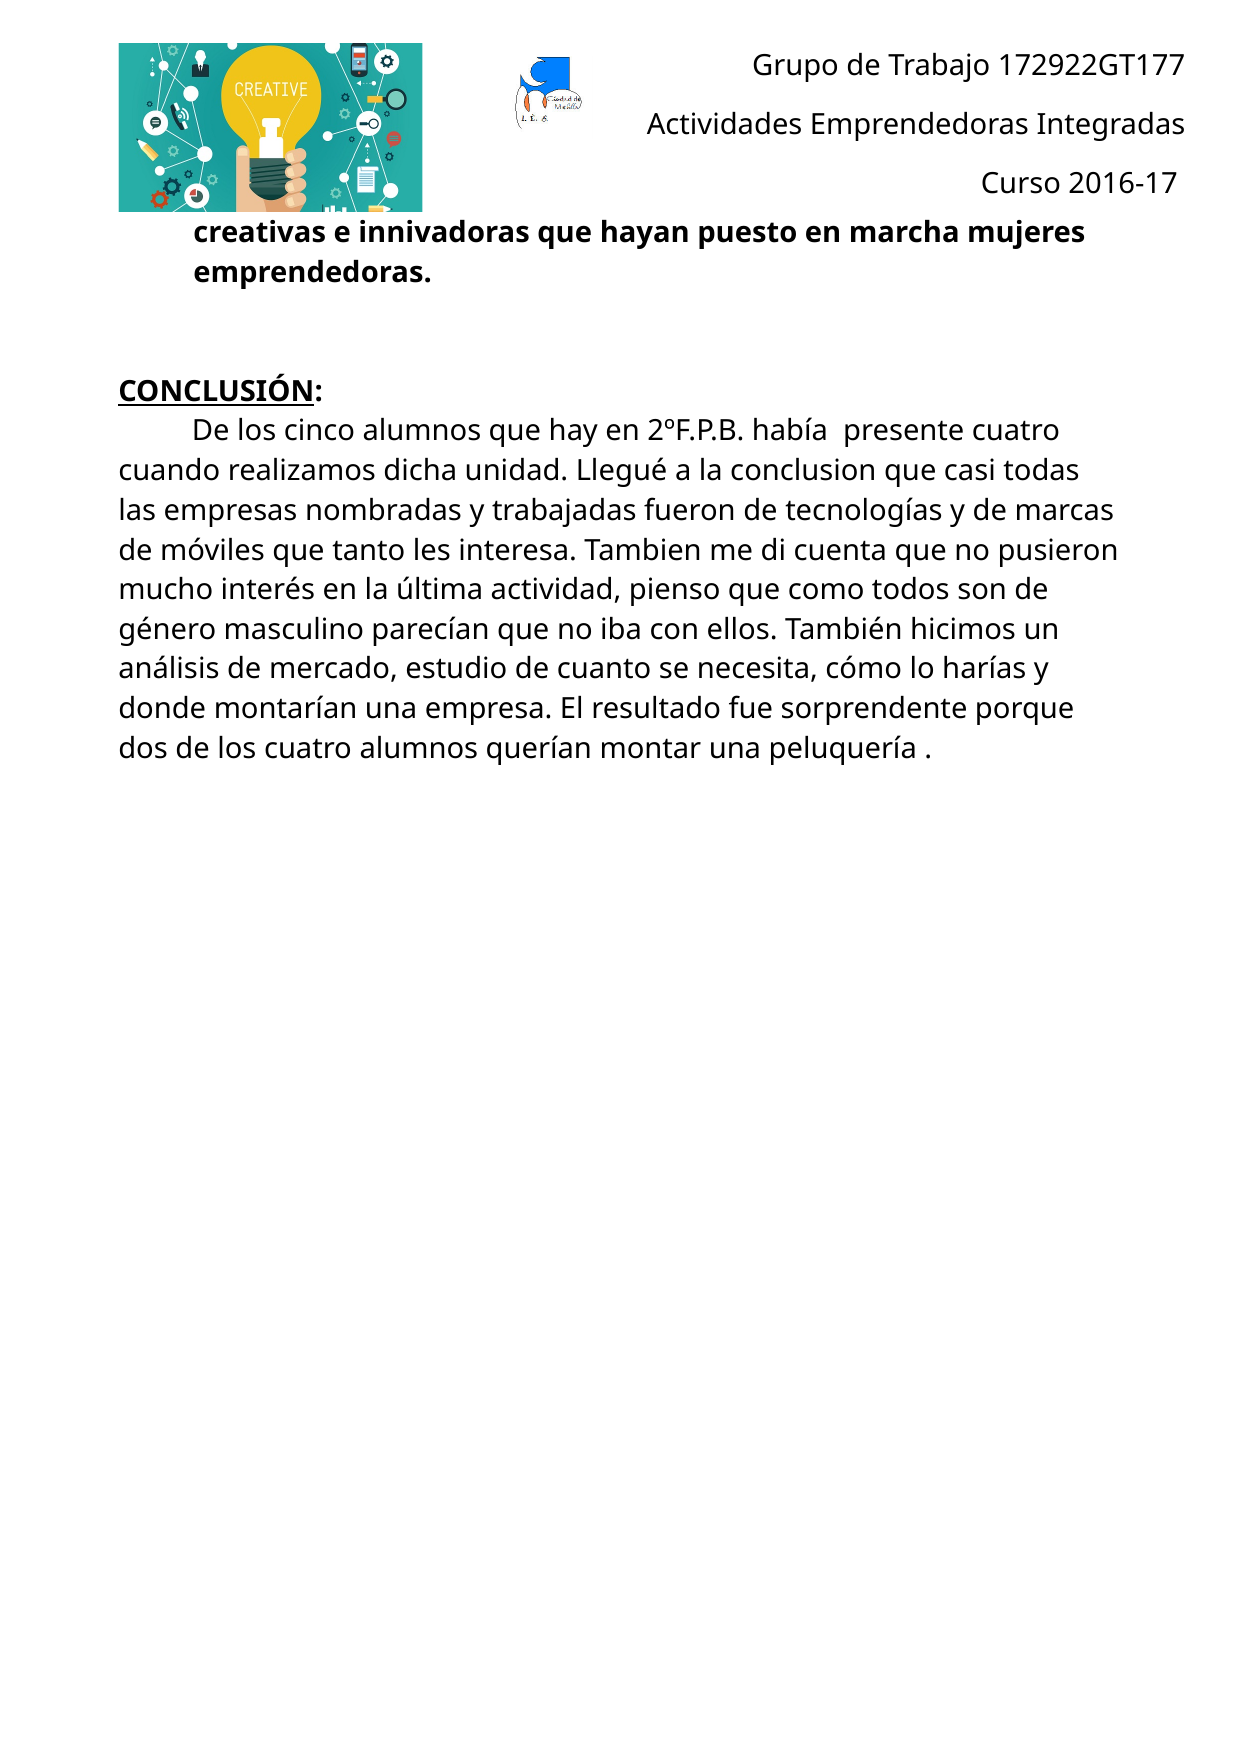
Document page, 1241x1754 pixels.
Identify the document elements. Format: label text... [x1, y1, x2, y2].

text CONCLUSIÓN: [118, 370, 1122, 410]
picture [118, 43, 423, 212]
text De los cinco alumnos que hay en 2ºF.P.B. había presente cuatro cuando realizamos dicha unidad. Llegué a la conclusion que casi todas las empresas nombradas y trabajadas fueron de tecnologías y de marcas de móviles que tanto les interesa. Tambien me di cuenta que no pusieron mucho interés en la última actividad, pienso que como todos son de género masculino parecían que no iba con ellos. También hicimos un análisis de mercado, estudio de cuanto se necesita, cómo lo harías y donde montarían una empresa. El resultado fue sorprendente porque dos de los cuatro alumnos querían montar una peluquería . [118, 410, 1122, 767]
list Investiga en Instituciones y medios de Comunicación ideas creativas e innivadoras que hayan puesto en marcha mujeres emprendedoras. [156, 177, 1122, 291]
picture [504, 56, 593, 139]
